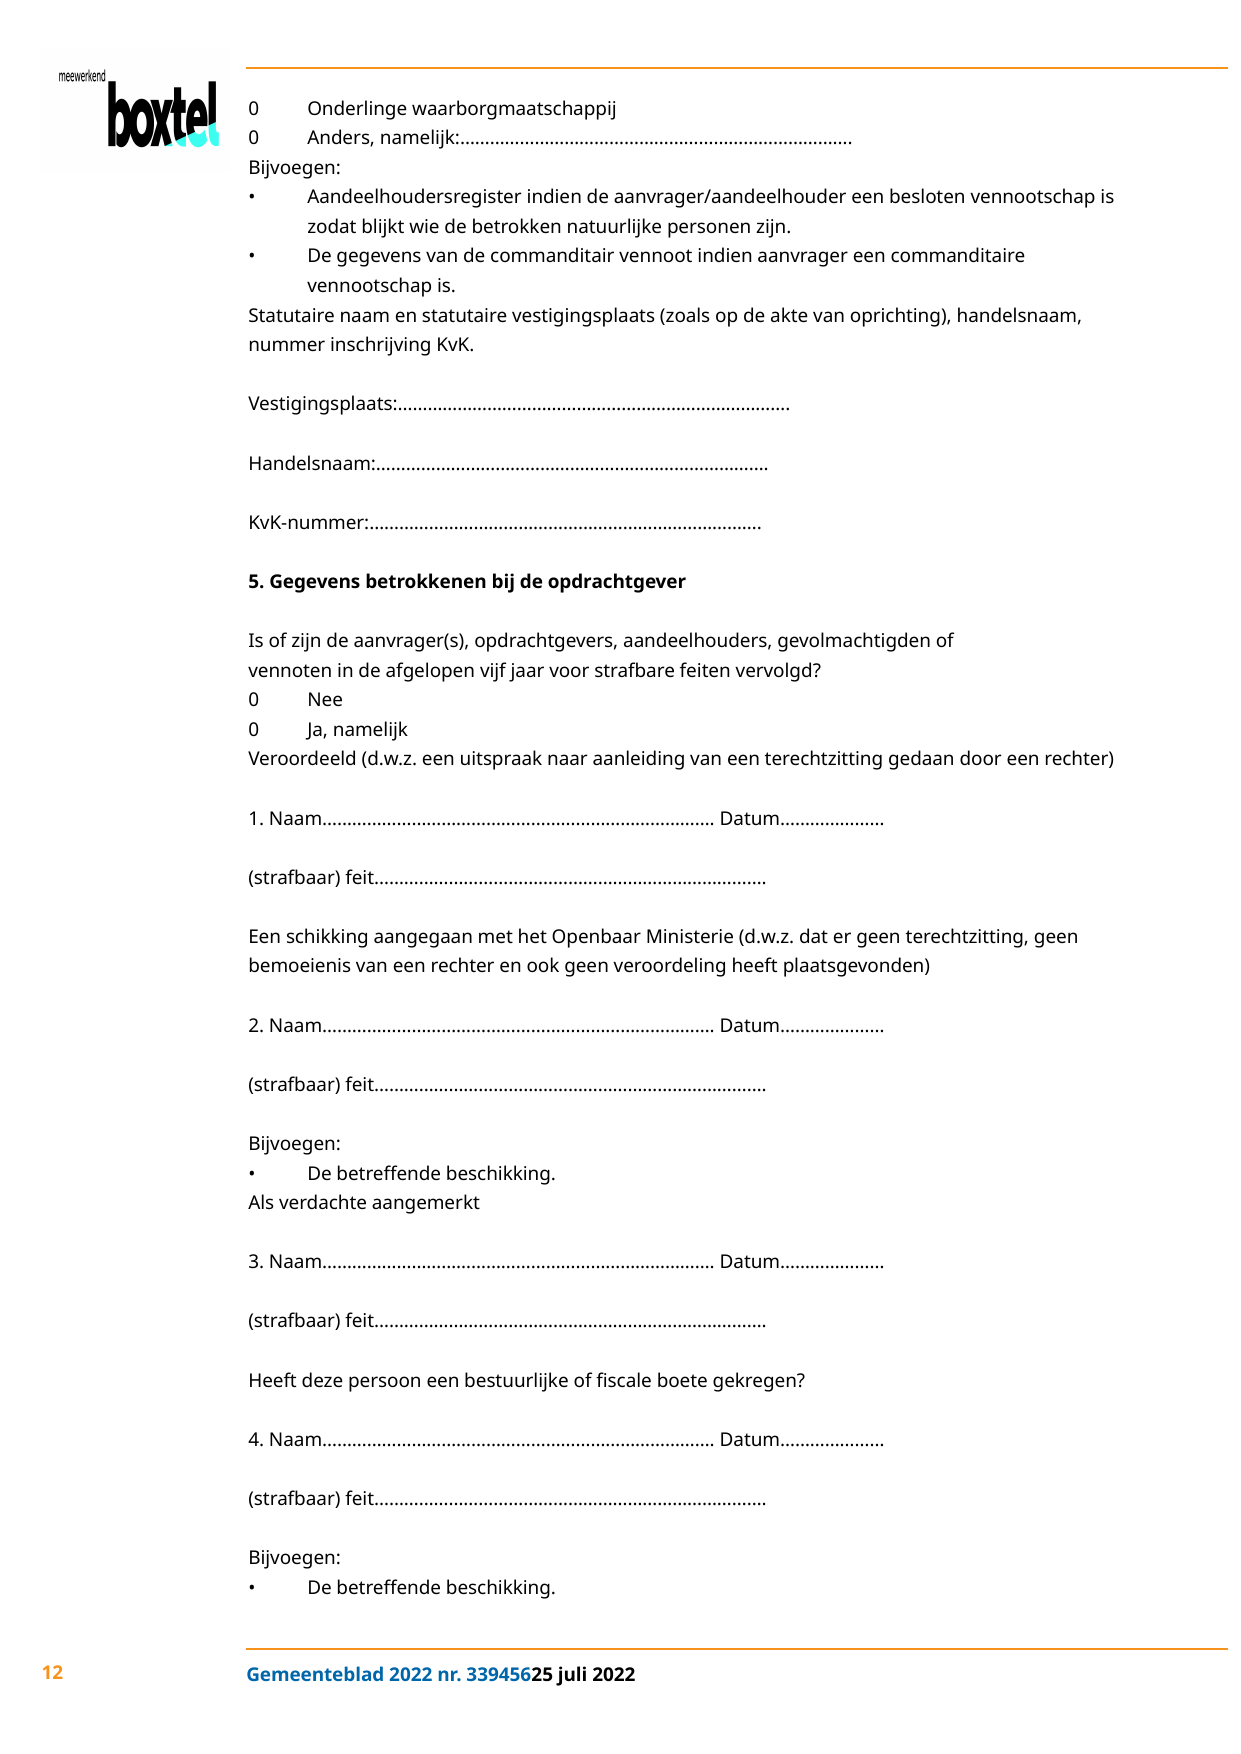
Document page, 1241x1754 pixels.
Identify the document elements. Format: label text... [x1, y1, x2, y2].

list Nee [248, 686, 1152, 712]
text 2. Naam……………………………………………………………………. Datum………………… [248, 1012, 1152, 1038]
text (strafbaar) feit……………………………………………………………………. [248, 1308, 1152, 1333]
list Anders, namelijk:……………………………………………………………………. [248, 124, 1152, 150]
text Veroordeeld (d.w.z. een uitspraak naar aanleiding van een terechtzitting gedaan door een rechter) [248, 746, 1152, 771]
list Aandeelhoudersregister indien de aanvrager/aandeelhouder een besloten vennootschap is zodat blijkt wie de betrokken natuurlijke personen zijn. [248, 183, 1152, 239]
picture [41, 47, 231, 172]
text Statutaire naam en statutaire vestigingsplaats (zoals op de akte van oprichting), handelsnaam, nummer inschrijving KvK. [248, 302, 1152, 357]
text (strafbaar) feit……………………………………………………………………. [248, 1071, 1152, 1097]
text 4. Naam……………………………………………………………………. Datum………………… [248, 1426, 1152, 1452]
text Als verdachte aangemerkt [248, 1189, 1152, 1215]
text Een schikking aangegaan met het Openbaar Ministerie (d.w.z. dat er geen terechtzitting, geen bemoeienis van een rechter en ook geen veroordeling heeft plaatsgevonden) [248, 923, 1152, 978]
text Bijvoegen: [248, 1130, 1152, 1156]
text Heeft deze persoon een bestuurlijke of fiscale boete gekregen? [248, 1367, 1152, 1393]
list De betreffende beschikking. [248, 1160, 1152, 1186]
text (strafbaar) feit……………………………………………………………………. [248, 1485, 1152, 1511]
text Vestigingsplaats:……………………………………………………………………. [248, 391, 1152, 416]
text Handelsnaam:……………………………………………………………………. [248, 450, 1152, 476]
text Is of zijn de aanvrager(s), opdrachtgevers, aandeelhouders, gevolmachtigden of [248, 627, 1152, 653]
text vennoten in de afgelopen vijf jaar voor strafbare feiten vervolgd? [248, 657, 1152, 683]
text 3. Naam……………………………………………………………………. Datum………………… [248, 1248, 1152, 1274]
list Ja, namelijk [248, 716, 1152, 742]
text 1. Naam……………………………………………………………………. Datum………………… [248, 805, 1152, 831]
text (strafbaar) feit……………………………………………………………………. [248, 864, 1152, 890]
text Bijvoegen: [248, 154, 1152, 180]
list Onderlinge waarborgmaatschappij [248, 95, 1152, 121]
list De betreffende beschikking. [248, 1574, 1152, 1600]
list De gegevens van de commanditair vennoot indien aanvrager een commanditaire vennootschap is. [248, 243, 1152, 298]
text 5. Gegevens betrokkenen bij de opdrachtgever [248, 568, 1152, 594]
text KvK-nummer:……………………………………………………………………. [248, 509, 1152, 535]
text Bijvoegen: [248, 1544, 1152, 1570]
